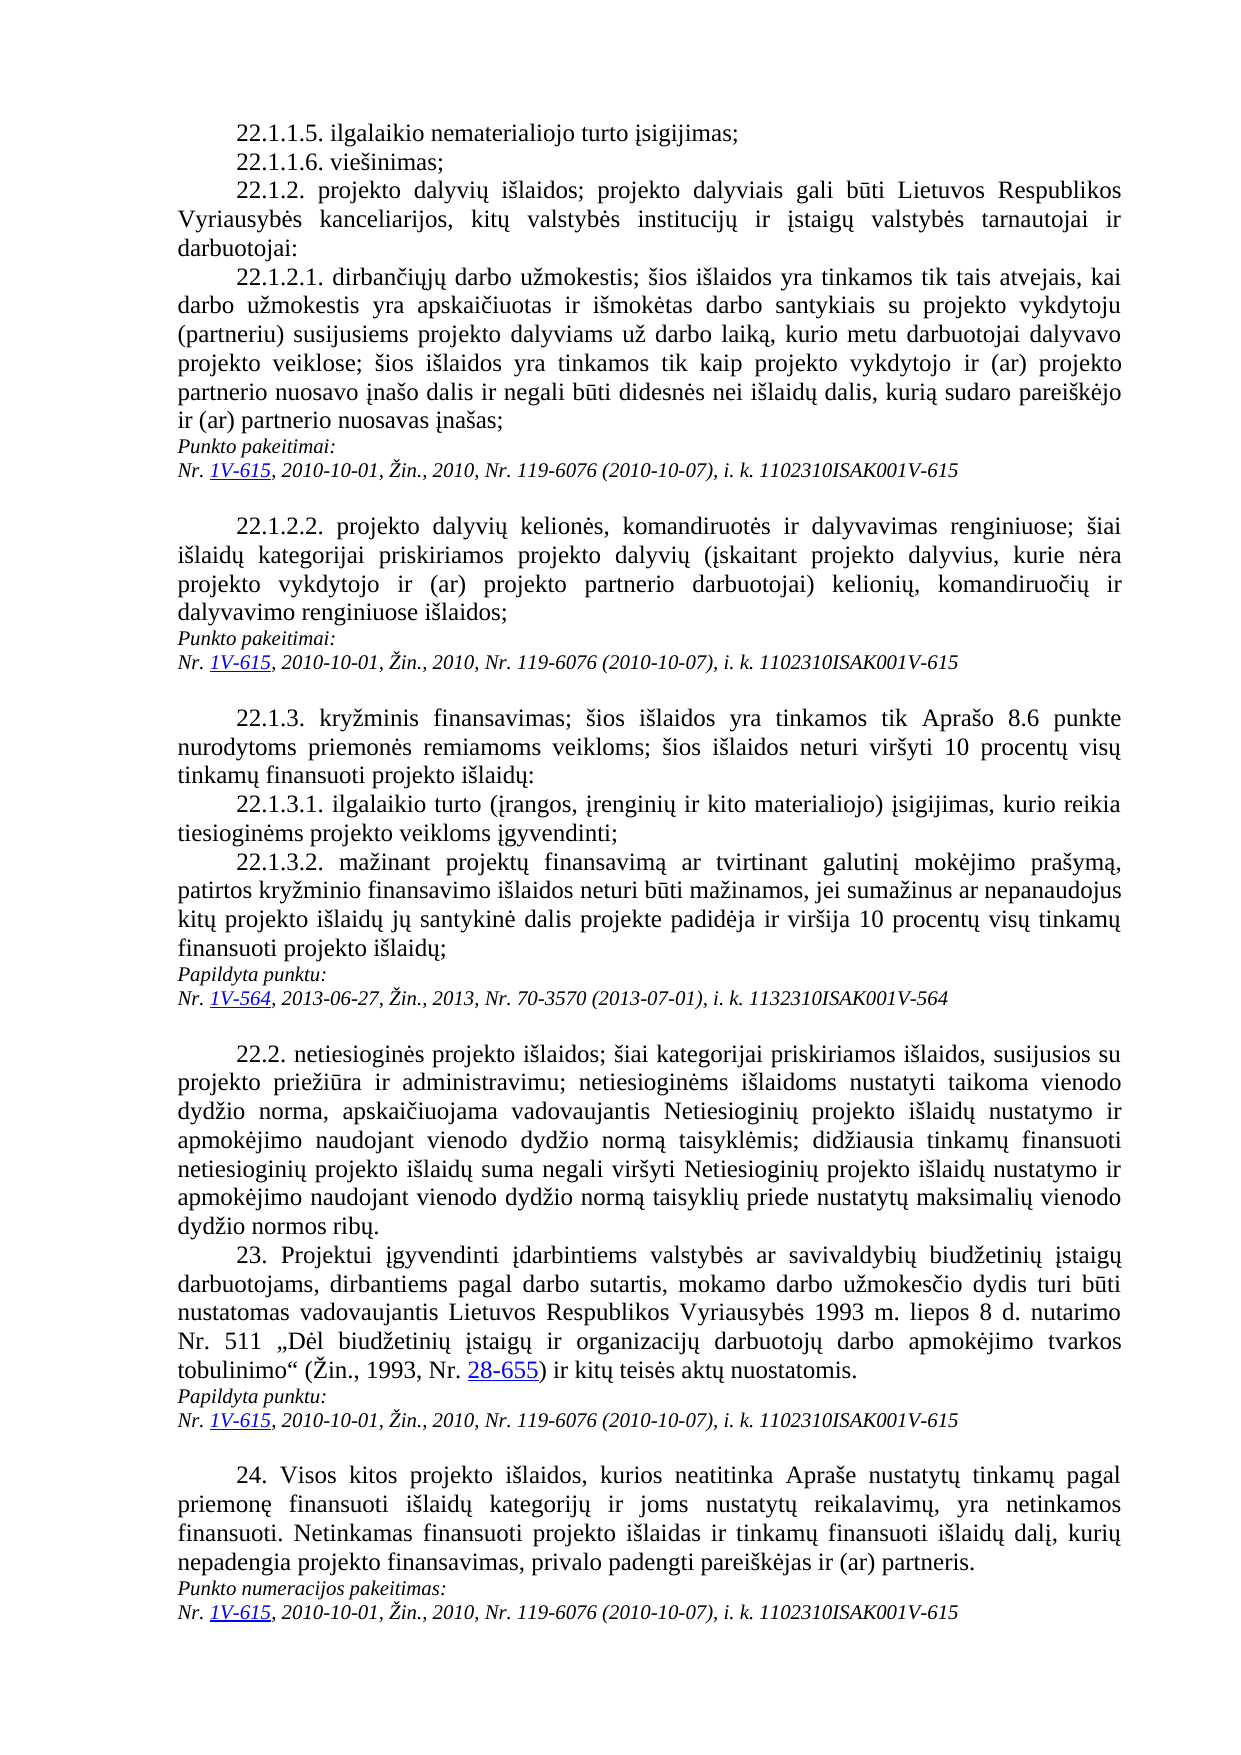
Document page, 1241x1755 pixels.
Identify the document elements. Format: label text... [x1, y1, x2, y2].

text Punkto pakeitimai: [177, 626, 1122, 650]
text Nr. 1V-615, 2010-10-01, Žin., 2010, Nr. 119-6076 (2010-10-07), i. k. 1102310ISAK001V-615 [177, 650, 1122, 674]
text Punkto pakeitimai: [177, 434, 1122, 458]
text 22.1.2.1. dirbančiųjų darbo užmokestis; šios išlaidos yra tinkamos tik tais atvejais, kai darbo užmokestis yra apskaičiuotas ir išmokėtas darbo santykiais su projekto vykdytoju (partneriu) susijusiems projekto dalyviams už darbo laiką, kurio metu darbuotojai dalyvavo projekto veiklose; šios išlaidos yra tinkamos tik kaip projekto vykdytojo ir (ar) projekto partnerio nuosavo įnašo dalis ir negali būti didesnės nei išlaidų dalis, kurią sudaro pareiškėjo ir (ar) partnerio nuosavas įnašas; [177, 262, 1122, 434]
text 23. Projektui įgyvendinti įdarbintiems valstybės ar savivaldybių biudžetinių įstaigų darbuotojams, dirbantiems pagal darbo sutartis, mokamo darbo užmokesčio dydis turi būti nustatomas vadovaujantis Lietuvos Respublikos Vyriausybės 1993 m. liepos 8 d. nutarimo Nr. 511 „Dėl biudžetinių įstaigų ir organizacijų darbuotojų darbo apmokėjimo tvarkos tobulinimo“ (Žin., 1993, Nr. 28-655) ir kitų teisės aktų nuostatomis. [177, 1240, 1122, 1384]
text 22.1.1.5. ilgalaikio nematerialiojo turto įsigijimas; [177, 118, 1122, 147]
text 22.1.3. kryžminis finansavimas; šios išlaidos yra tinkamos tik Aprašo 8.6 punkte nurodytoms priemonės remiamoms veikloms; šios išlaidos neturi viršyti 10 procentų visų tinkamų finansuoti projekto išlaidų: [177, 703, 1122, 789]
text 24. Visos kitos projekto išlaidos, kurios neatitinka Apraše nustatytų tinkamų pagal priemonę finansuoti išlaidų kategorijų ir joms nustatytų reikalavimų, yra netinkamos finansuoti. Netinkamas finansuoti projekto išlaidas ir tinkamų finansuoti išlaidų dalį, kurių nepadengia projekto finansavimas, privalo padengti pareiškėjas ir (ar) partneris. [177, 1461, 1122, 1576]
text Nr. 1V-564, 2013-06-27, Žin., 2013, Nr. 70-3570 (2013-07-01), i. k. 1132310ISAK001V-564 [177, 986, 1122, 1010]
text 22.1.2.2. projekto dalyvių kelionės, komandiruotės ir dalyvavimas renginiuose; šiai išlaidų kategorijai priskiriamos projekto dalyvių (įskaitant projekto dalyvius, kurie nėra projekto vykdytojo ir (ar) projekto partnerio darbuotojai) kelionių, komandiruočių ir dalyvavimo renginiuose išlaidos; [177, 511, 1122, 626]
text Nr. 1V-615, 2010-10-01, Žin., 2010, Nr. 119-6076 (2010-10-07), i. k. 1102310ISAK001V-615 [177, 1600, 1122, 1624]
text Nr. 1V-615, 2010-10-01, Žin., 2010, Nr. 119-6076 (2010-10-07), i. k. 1102310ISAK001V-615 [177, 458, 1122, 482]
text 22.1.1.6. viešinimas; [177, 147, 1122, 176]
text Nr. 1V-615, 2010-10-01, Žin., 2010, Nr. 119-6076 (2010-10-07), i. k. 1102310ISAK001V-615 [177, 1408, 1122, 1432]
text 22.1.3.1. ilgalaikio turto (įrangos, įrenginių ir kito materialiojo) įsigijimas, kurio reikia tiesioginėms projekto veikloms įgyvendinti; [177, 789, 1122, 847]
text Papildyta punktu: [177, 962, 1122, 986]
text 22.1.2. projekto dalyvių išlaidos; projekto dalyviais gali būti Lietuvos Respublikos Vyriausybės kanceliarijos, kitų valstybės institucijų ir įstaigų valstybės tarnautojai ir darbuotojai: [177, 176, 1122, 262]
text 22.2. netiesioginės projekto išlaidos; šiai kategorijai priskiriamos išlaidos, susijusios su projekto priežiūra ir administravimu; netiesioginėms išlaidoms nustatyti taikoma vienodo dydžio norma, apskaičiuojama vadovaujantis Netiesioginių projekto išlaidų nustatymo ir apmokėjimo naudojant vienodo dydžio normą taisyklėmis; didžiausia tinkamų finansuoti netiesioginių projekto išlaidų suma negali viršyti Netiesioginių projekto išlaidų nustatymo ir apmokėjimo naudojant vienodo dydžio normą taisyklių priede nustatytų maksimalių vienodo dydžio normos ribų. [177, 1039, 1122, 1240]
text Punkto numeracijos pakeitimas: [177, 1576, 1122, 1600]
text Papildyta punktu: [177, 1384, 1122, 1408]
text 22.1.3.2. mažinant projektų finansavimą ar tvirtinant galutinį mokėjimo prašymą, patirtos kryžminio finansavimo išlaidos neturi būti mažinamos, jei sumažinus ar nepanaudojus kitų projekto išlaidų jų santykinė dalis projekte padidėja ir viršija 10 procentų visų tinkamų finansuoti projekto išlaidų; [177, 847, 1122, 962]
